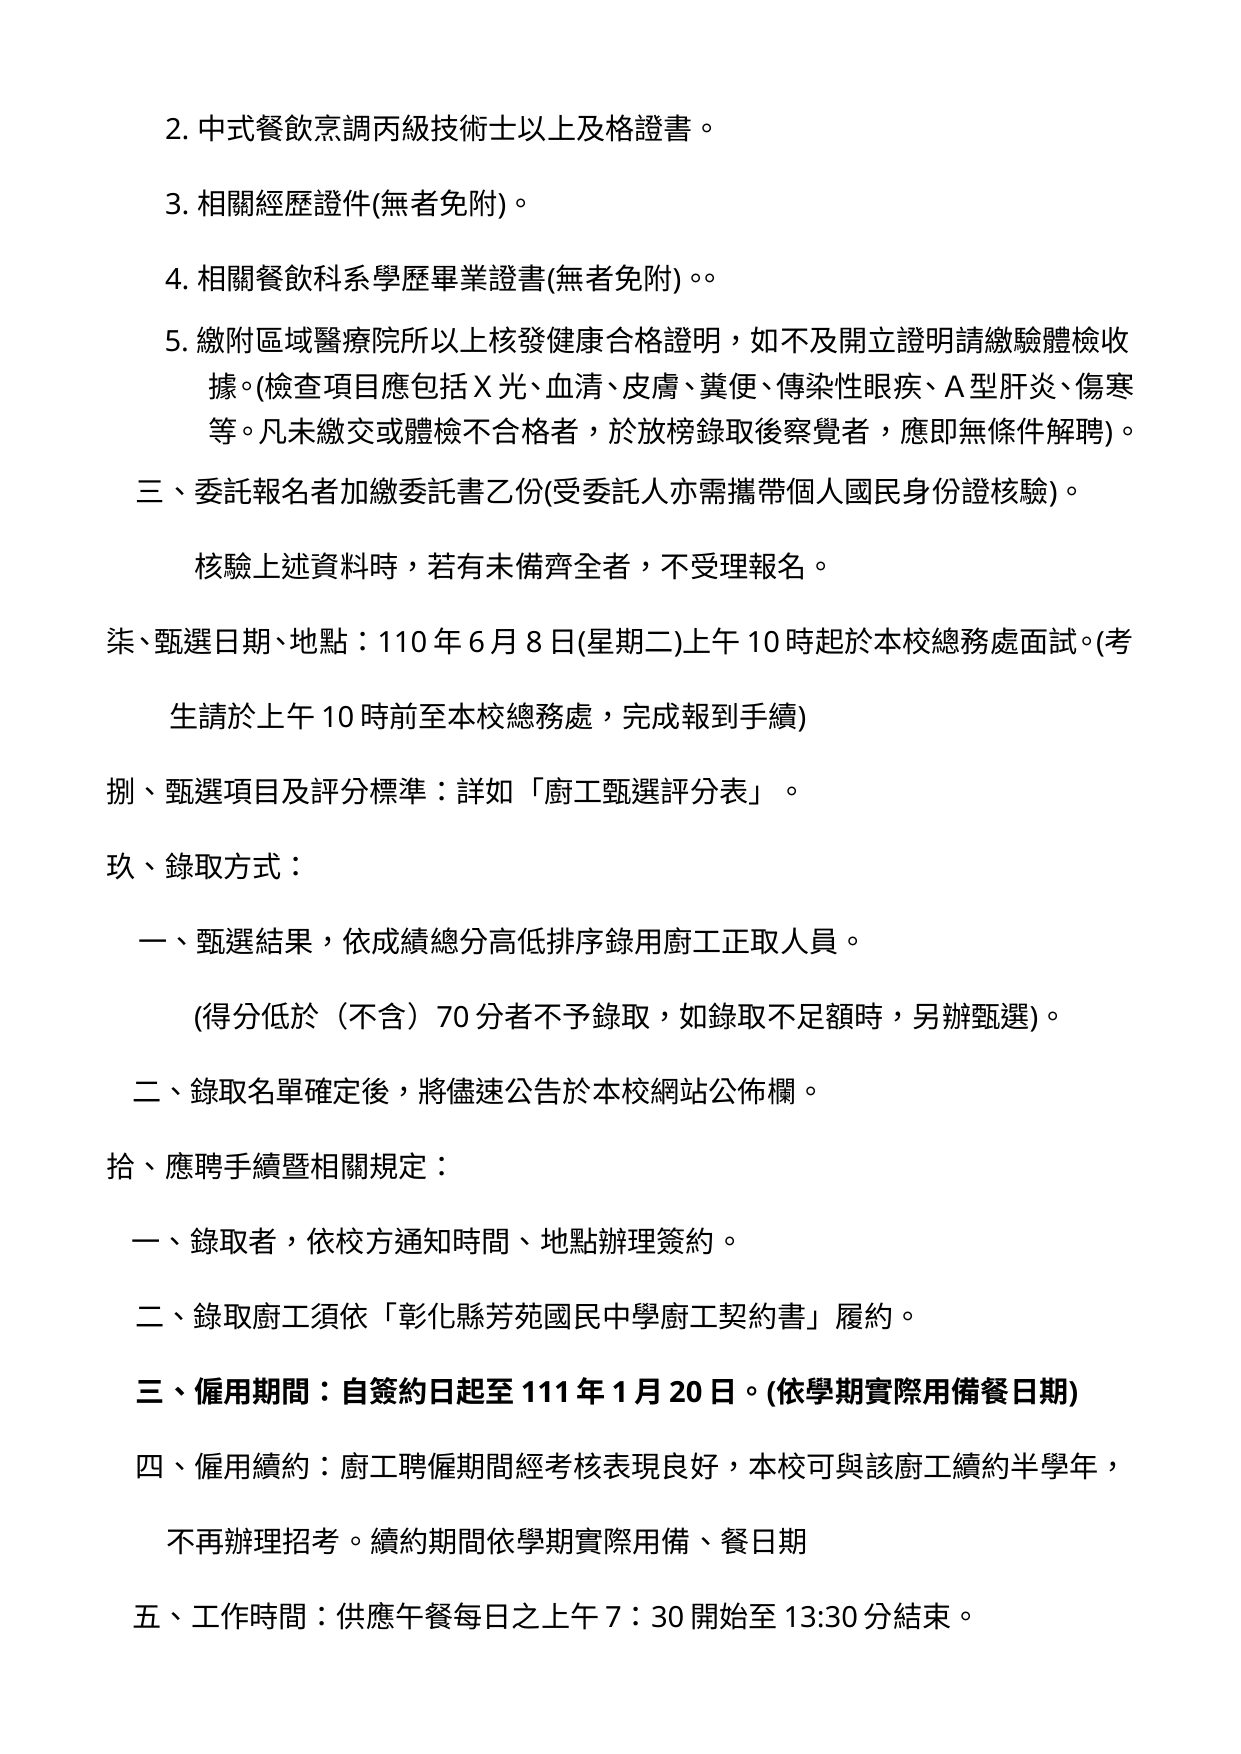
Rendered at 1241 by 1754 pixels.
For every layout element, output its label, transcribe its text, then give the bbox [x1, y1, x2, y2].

text 四、僱用續約：廚工聘僱期間經考核表現良好，本校可與該廚工續約半學年， [106, 1427, 1134, 1502]
text 核驗上述資料時，若有未備齊全者，不受理報名。 [106, 527, 1134, 602]
text 一、甄選結果，依成績總分高低排序錄用廚工正取人員。 (得分低於（不含）70分者不予錄取，如錄取不足額時，另辦甄選)。 [138, 902, 1134, 1052]
subtitle 柒、甄選日期、地點：110年6月8日(星期二)上午10時起於本校總務處面試。(考生請於上午10時前至本校總務處，完成報到手續) [106, 602, 1134, 752]
text 三、委託報名者加繳委託書乙份(受委託人亦需攜帶個人國民身份證核驗)。 [106, 452, 1134, 527]
text 五、工作時間：供應午餐每日之上午7：30開始至13:30分結束。 [132, 1577, 1134, 1652]
text 5. 繳附區域醫療院所以上核發健康合格證明，如不及開立證明請繳驗體檢收據。(檢查項目應包括Ｘ光、血清、皮膚、糞便、傳染性眼疾、Ａ型肝炎、傷寒等。凡未繳交或體檢不合格者，於放榜錄取後察覺者，應即無條件解聘)。 [164, 314, 1134, 452]
text 二、錄取名單確定後，將儘速公告於本校網站公佈欄。 [133, 1052, 1134, 1127]
text 一、錄取者，依校方通知時間、地點辦理簽約。 [131, 1202, 1134, 1277]
text 玖、錄取方式： [106, 827, 1134, 902]
text 3. 相關經歷證件(無者免附)。 [106, 164, 1134, 239]
subtitle 拾、應聘手續暨相關規定： [106, 1127, 1134, 1202]
text 不再辦理招考。續約期間依學期實際用備、餐日期 [106, 1502, 1134, 1577]
text 二、錄取廚工須依「彰化縣芳苑國民中學廚工契約書」履約。 [135, 1277, 1134, 1352]
text 三、僱用期間：自簽約日起至111年1月20日。(依學期實際用備餐日期) [106, 1352, 1134, 1427]
subtitle 捌、甄選項目及評分標準：詳如「廚工甄選評分表」。 [106, 752, 1134, 827]
text 2. 中式餐飲烹調丙級技術士以上及格證書。 [106, 89, 1134, 164]
text 4. 相關餐飲科系學歷畢業證書(無者免附)。。 [106, 239, 1134, 314]
